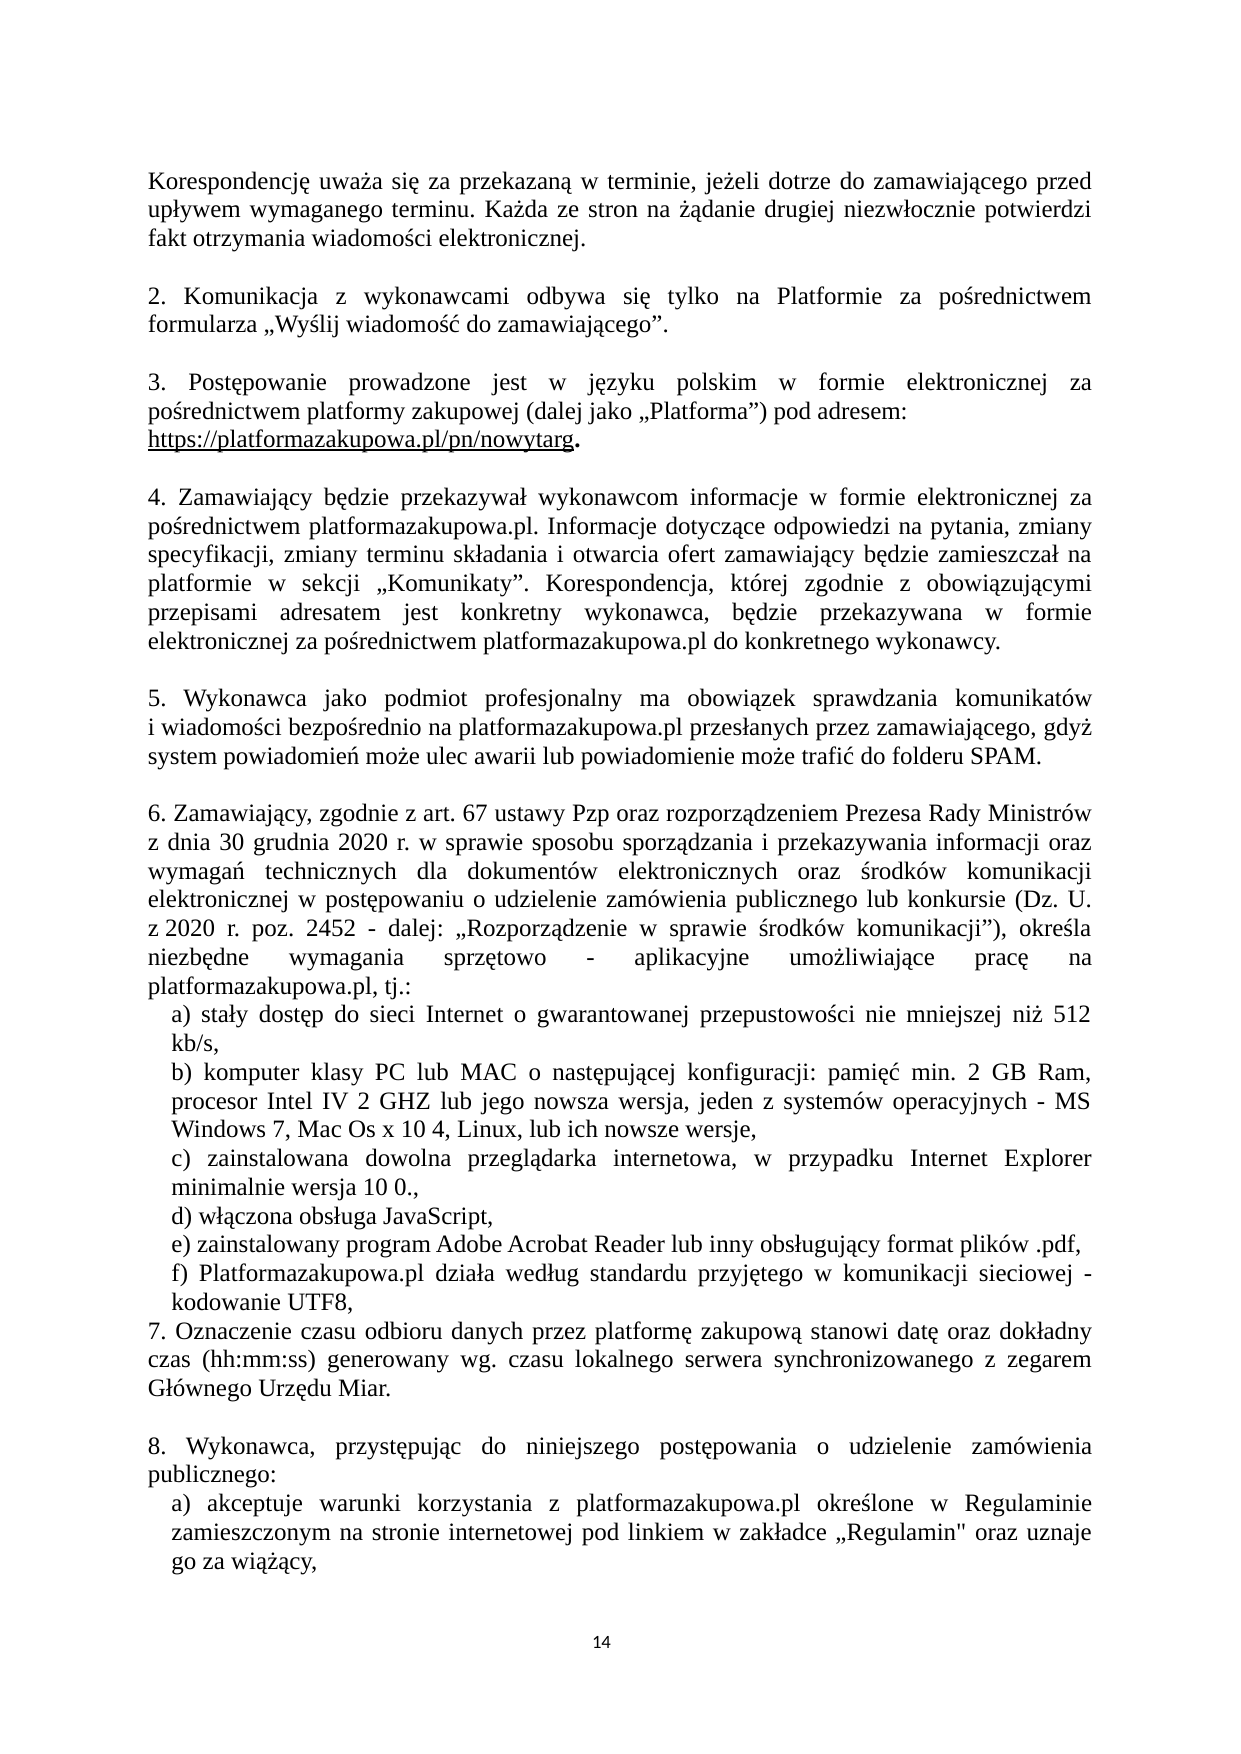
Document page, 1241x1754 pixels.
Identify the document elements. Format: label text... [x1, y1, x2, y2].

text 7. Oznaczenie czasu odbioru danych przez platformę zakupową stanowi datę oraz dokładny czas (hh:mm:ss) generowany wg. czasu lokalnego serwera synchronizowanego z zegarem Głównego Urzędu Miar. [148, 1316, 1093, 1402]
text Korespondencję uważa się za przekazaną w terminie, jeżeli dotrze do zamawiającego przed upływem wymaganego terminu. Każda ze stron na żądanie drugiej niezwłocznie potwierdzi fakt otrzymania wiadomości elektronicznej. [148, 166, 1093, 252]
text f) Platformazakupowa.pl działa według standardu przyjętego w komunikacji sieciowej - kodowanie UTF8, [171, 1258, 1093, 1316]
text https://platformazakupowa.pl/pn/nowytarg. [148, 424, 1093, 453]
text 2. Komunikacja z wykonawcami odbywa się tylko na Platformie za pośrednictwem formularza „Wyślij wiadomość do zamawiającego”. [148, 281, 1093, 338]
text e) zainstalowany program Adobe Acrobat Reader lub inny obsługujący format plików .pdf, [171, 1229, 1093, 1258]
text 4. Zamawiający będzie przekazywał wykonawcom informacje w formie elektronicznej za pośrednictwem platformazakupowa.pl. Informacje dotyczące odpowiedzi na pytania, zmiany specyfikacji, zmiany terminu składania i otwarcia ofert zamawiający będzie zamieszczał na platformie w sekcji „Komunikaty”. Korespondencja, której zgodnie z obowiązującymi przepisami adresatem jest konkretny wykonawca, będzie przekazywana w formie elektronicznej za pośrednictwem platformazakupowa.pl do konkretnego wykonawcy. [148, 482, 1093, 654]
text 8. Wykonawca, przystępując do niniejszego postępowania o udzielenie zamówienia publicznego: [148, 1431, 1093, 1488]
text d) włączona obsługa JavaScript, [171, 1201, 1093, 1229]
text 3. Postępowanie prowadzone jest w języku polskim w formie elektronicznej za pośrednictwem platformy zakupowej (dalej jako „Platforma”) pod adresem: [148, 367, 1093, 424]
text a) stały dostęp do sieci Internet o gwarantowanej przepustowości nie mniejszej niż 512 kb/s, [171, 999, 1093, 1057]
text c) zainstalowana dowolna przeglądarka internetowa, w przypadku Internet Explorer minimalnie wersja 10 0., [171, 1143, 1093, 1201]
text 5. Wykonawca jako podmiot profesjonalny ma obowiązek sprawdzania komunikatów i wiadomości bezpośrednio na platformazakupowa.pl przesłanych przez zamawiającego, gdyż system powiadomień może ulec awarii lub powiadomienie może trafić do folderu SPAM. [148, 683, 1093, 769]
text b) komputer klasy PC lub MAC o następującej konfiguracji: pamięć min. 2 GB Ram, procesor Intel IV 2 GHZ lub jego nowsza wersja, jeden z systemów operacyjnych - MS Windows 7, Mac Os x 10 4, Linux, lub ich nowsze wersje, [171, 1057, 1093, 1143]
text a) akceptuje warunki korzystania z platformazakupowa.pl określone w Regulaminie zamieszczonym na stronie internetowej pod linkiem w zakładce „Regulamin" oraz uznaje go za wiążący, [171, 1488, 1093, 1574]
text 6. Zamawiający, zgodnie z art. 67 ustawy Pzp oraz rozporządzeniem Prezesa Rady Ministrów z dnia 30 grudnia 2020 r. w sprawie sposobu sporządzania i przekazywania informacji oraz wymagań technicznych dla dokumentów elektronicznych oraz środków komunikacji elektronicznej w postępowaniu o udzielenie zamówienia publicznego lub konkursie (Dz. U. z 2020 r. poz. 2452 - dalej: „Rozporządzenie w sprawie środków komunikacji”), określa niezbędne wymagania sprzętowo - aplikacyjne umożliwiające pracę na platformazakupowa.pl, tj.: [148, 798, 1093, 999]
